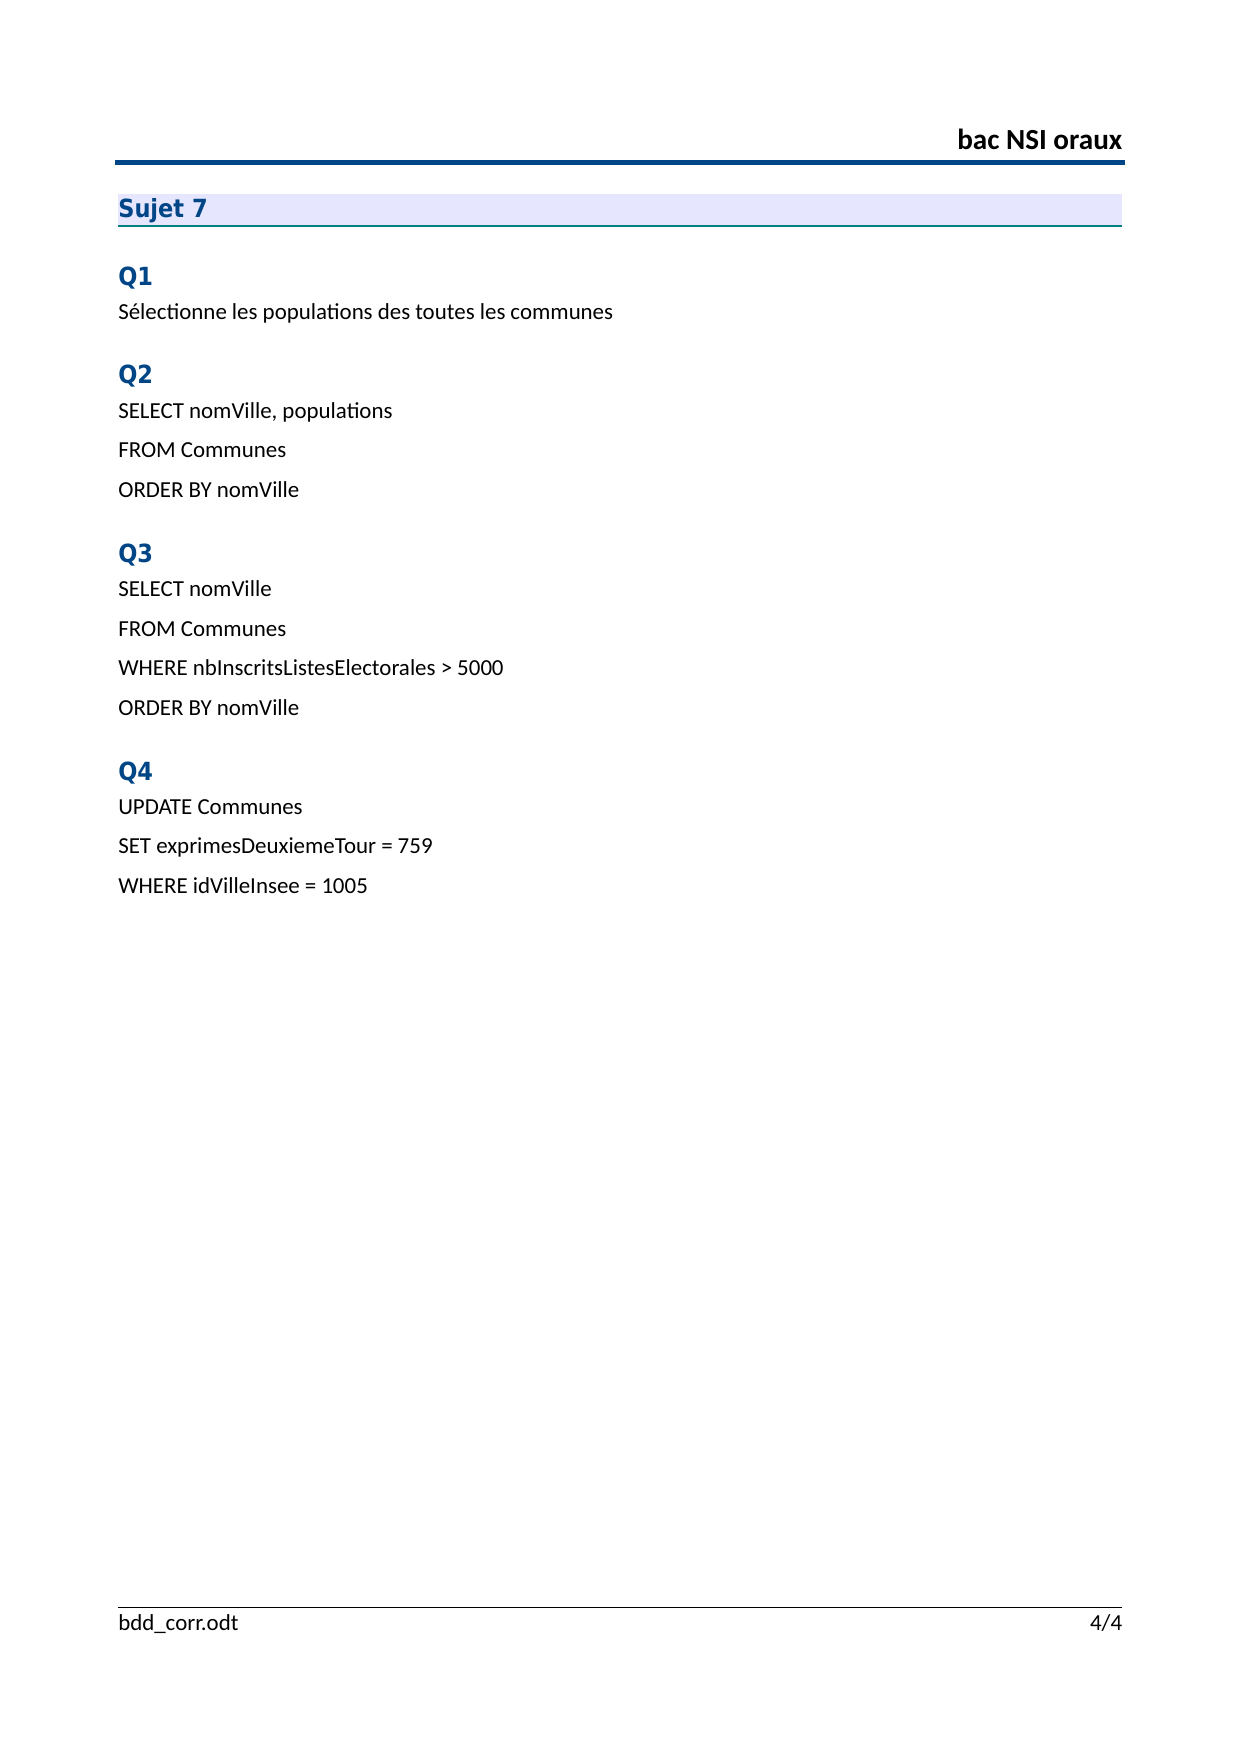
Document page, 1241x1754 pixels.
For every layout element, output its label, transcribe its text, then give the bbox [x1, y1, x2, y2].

subtitle Q2 [118, 361, 1122, 390]
subtitle Q3 [118, 539, 1122, 568]
text WHERE nbInscritsListesElectorales > 5000 [118, 653, 1122, 682]
text SET exprimesDeuxiemeTour = 759 [118, 832, 1122, 860]
text ORDER BY nomVille [118, 475, 1122, 503]
text Sélectionne les populations des toutes les communes [118, 297, 1122, 325]
text WHERE idVilleInsee = 1005 [118, 871, 1122, 899]
subtitle Q4 [118, 757, 1122, 786]
text FROM Communes [118, 436, 1122, 464]
text SELECT nomVille [118, 574, 1122, 602]
text FROM Communes [118, 614, 1122, 642]
subtitle Sujet 7 [118, 194, 1122, 225]
subtitle Q1 [118, 262, 1122, 291]
text UPDATE Communes [118, 792, 1122, 820]
text SELECT nomVille, populations [118, 396, 1122, 424]
text ORDER BY nomVille [118, 693, 1122, 721]
